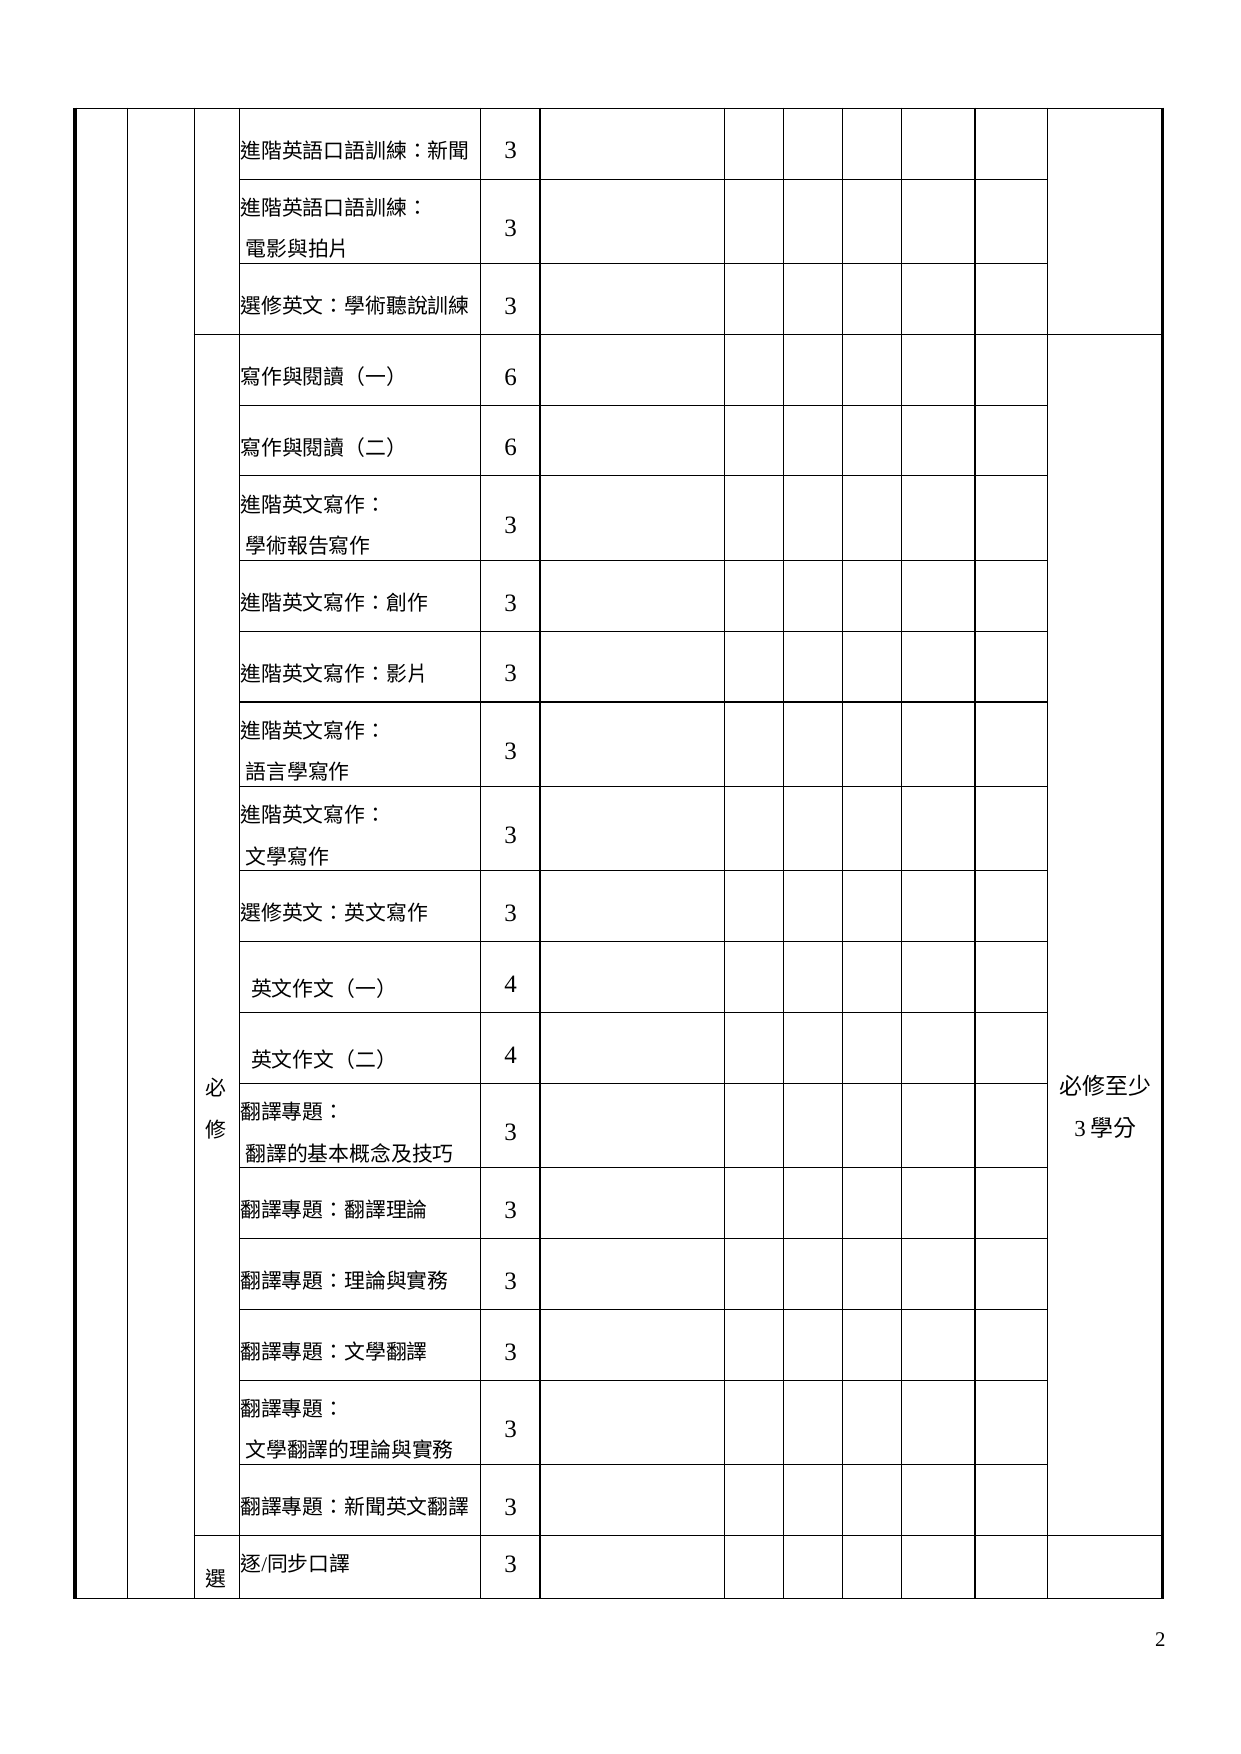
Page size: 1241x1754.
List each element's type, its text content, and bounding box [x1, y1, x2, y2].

table_cell [843, 1381, 901, 1464]
table_cell [976, 1465, 1047, 1535]
table_cell [902, 1168, 974, 1238]
table_cell [976, 1310, 1047, 1379]
table_cell [902, 942, 974, 1012]
table_cell [784, 787, 842, 870]
table_cell [976, 1381, 1047, 1464]
table_cell [843, 1536, 901, 1598]
table_cell 3 [481, 787, 539, 870]
table_cell 寫作與閱讀（二） [240, 406, 480, 475]
table_cell [843, 561, 901, 631]
table_cell [976, 787, 1047, 870]
table_cell [902, 871, 974, 941]
table_cell [843, 787, 901, 870]
table_cell 進階英文寫作：創作 [240, 561, 480, 631]
table_cell [541, 1381, 724, 1464]
table_cell [902, 1536, 974, 1598]
table_cell [843, 1465, 901, 1535]
table_cell 寫作與閱讀（一） [240, 335, 480, 404]
table_cell [784, 561, 842, 631]
table_cell [784, 871, 842, 941]
table_cell [1048, 109, 1161, 334]
table_cell 6 [481, 335, 539, 404]
table_cell [902, 180, 974, 263]
table_cell [541, 406, 724, 475]
table_cell 選修英文：英文寫作 [240, 871, 480, 941]
table_cell 翻譯專題：理論與實務 [240, 1239, 480, 1309]
table_cell 3 [481, 1381, 539, 1464]
table_cell [843, 180, 901, 263]
table_cell [843, 264, 901, 334]
table_cell [843, 632, 901, 701]
table_cell [725, 1239, 783, 1309]
table_cell [843, 1239, 901, 1309]
table_cell [1048, 1536, 1161, 1598]
table_cell [902, 476, 974, 560]
table_cell [725, 1084, 783, 1167]
table_cell [902, 787, 974, 870]
table_cell [725, 180, 783, 263]
table_cell [843, 335, 901, 404]
table_cell 翻譯專題：文學翻譯 [240, 1310, 480, 1379]
table_cell 3 [481, 1084, 539, 1167]
table_cell [902, 335, 974, 404]
table_cell [976, 561, 1047, 631]
table_cell [725, 871, 783, 941]
table_cell 6 [481, 406, 539, 475]
table_cell 翻譯專題：新聞英文翻譯 [240, 1465, 480, 1535]
table_cell 進階英語口語訓練： 電影與拍片 [240, 180, 480, 263]
table_cell [725, 632, 783, 701]
table_cell [541, 942, 724, 1012]
table_cell [541, 1239, 724, 1309]
table_cell [784, 703, 842, 786]
table_cell [976, 1168, 1047, 1238]
table_cell [843, 109, 901, 178]
table_cell [784, 632, 842, 701]
table_cell 翻譯專題：翻譯理論 [240, 1168, 480, 1238]
table_cell 逐/同步口譯 [240, 1536, 480, 1598]
table_cell 必修 [195, 335, 239, 1535]
table_cell 3 [481, 1310, 539, 1379]
table_cell 英文作文（二） [240, 1013, 480, 1083]
table_cell [784, 264, 842, 334]
table_cell [725, 406, 783, 475]
table_cell 3 [481, 871, 539, 941]
table_cell [541, 1465, 724, 1535]
table_cell 3 [481, 180, 539, 263]
table_cell [541, 1084, 724, 1167]
table_cell 翻譯專題： 翻譯的基本概念及技巧 [240, 1084, 480, 1167]
table_cell [976, 1084, 1047, 1167]
table_cell [784, 476, 842, 560]
table_cell [902, 406, 974, 475]
table_cell [843, 1168, 901, 1238]
table_cell [976, 1239, 1047, 1309]
table_cell [541, 180, 724, 263]
table_cell 進階英文寫作： 學術報告寫作 [240, 476, 480, 560]
table_cell 3 [481, 1536, 539, 1598]
table_cell [902, 109, 974, 178]
table_cell [976, 264, 1047, 334]
table_cell [976, 942, 1047, 1012]
table_cell [843, 1084, 901, 1167]
table_cell 3 [481, 264, 539, 334]
table_cell [725, 1536, 783, 1598]
table_cell [77, 109, 127, 1598]
table_cell [902, 1381, 974, 1464]
table_cell 3 [481, 632, 539, 701]
table_cell [902, 1239, 974, 1309]
table_cell [725, 1168, 783, 1238]
table_cell [976, 406, 1047, 475]
table_cell 英文作文（一） [240, 942, 480, 1012]
table_cell 必修至少3學分 [1048, 335, 1161, 1535]
table_cell 4 [481, 1013, 539, 1083]
table_cell [725, 942, 783, 1012]
table_cell [541, 335, 724, 404]
table_cell [541, 109, 724, 178]
table_cell [541, 871, 724, 941]
table_cell [976, 476, 1047, 560]
table_cell [195, 109, 239, 334]
table_cell [541, 1536, 724, 1598]
table_cell [784, 1239, 842, 1309]
table_cell [784, 1084, 842, 1167]
table_cell [784, 406, 842, 475]
table_cell [902, 1310, 974, 1379]
table_cell [725, 561, 783, 631]
table_cell [784, 1465, 842, 1535]
table_cell [976, 1536, 1047, 1598]
table_cell [725, 1381, 783, 1464]
table_cell [976, 703, 1047, 786]
table_cell [541, 561, 724, 631]
table_cell [902, 264, 974, 334]
table_cell 3 [481, 1239, 539, 1309]
table_cell [725, 335, 783, 404]
table_cell [725, 1310, 783, 1379]
table_cell [725, 787, 783, 870]
table_cell 選修英文：學術聽說訓練 [240, 264, 480, 334]
table_cell [784, 180, 842, 263]
table_cell [541, 632, 724, 701]
table_cell [541, 1013, 724, 1083]
table_cell [843, 1310, 901, 1379]
table_cell [725, 703, 783, 786]
table_cell [128, 109, 194, 1598]
table_cell [976, 335, 1047, 404]
table_cell 3 [481, 561, 539, 631]
table_cell 翻譯專題： 文學翻譯的理論與實務 [240, 1381, 480, 1464]
table_cell [784, 1310, 842, 1379]
table_cell [541, 1310, 724, 1379]
table_cell [784, 1536, 842, 1598]
table_cell [725, 264, 783, 334]
table_cell [541, 476, 724, 560]
table_cell [541, 1168, 724, 1238]
table_cell [725, 109, 783, 178]
table_cell 3 [481, 1465, 539, 1535]
table_cell [976, 871, 1047, 941]
table_cell [976, 109, 1047, 178]
table_cell [976, 1013, 1047, 1083]
table_cell [902, 703, 974, 786]
table_cell [784, 1168, 842, 1238]
table_cell [541, 264, 724, 334]
table_cell [784, 335, 842, 404]
table_cell 進階英語口語訓練：新聞 [240, 109, 480, 178]
table_cell [976, 180, 1047, 263]
table_cell [541, 703, 724, 786]
table_cell 3 [481, 703, 539, 786]
table_cell 4 [481, 942, 539, 1012]
table_cell [725, 1013, 783, 1083]
table_cell [784, 1381, 842, 1464]
table_cell [725, 1465, 783, 1535]
table_cell [843, 1013, 901, 1083]
table_cell [843, 476, 901, 560]
table_cell [541, 787, 724, 870]
table_cell [725, 476, 783, 560]
table_cell [784, 109, 842, 178]
table_cell 3 [481, 476, 539, 560]
table_cell [784, 942, 842, 1012]
table_cell [976, 632, 1047, 701]
table_cell [843, 871, 901, 941]
table_cell [843, 406, 901, 475]
table_cell 3 [481, 109, 539, 178]
table_cell [902, 1465, 974, 1535]
table_cell [784, 1013, 842, 1083]
table_cell [843, 942, 901, 1012]
table_cell 進階英文寫作： 文學寫作 [240, 787, 480, 870]
table_cell [902, 1084, 974, 1167]
table_cell 進階英文寫作：影片 [240, 632, 480, 701]
table_cell [843, 703, 901, 786]
table_cell 3 [481, 1168, 539, 1238]
table_cell [902, 632, 974, 701]
table_cell 選 [195, 1536, 239, 1598]
table_cell [902, 1013, 974, 1083]
table_cell 進階英文寫作： 語言學寫作 [240, 703, 480, 786]
table_cell [902, 561, 974, 631]
